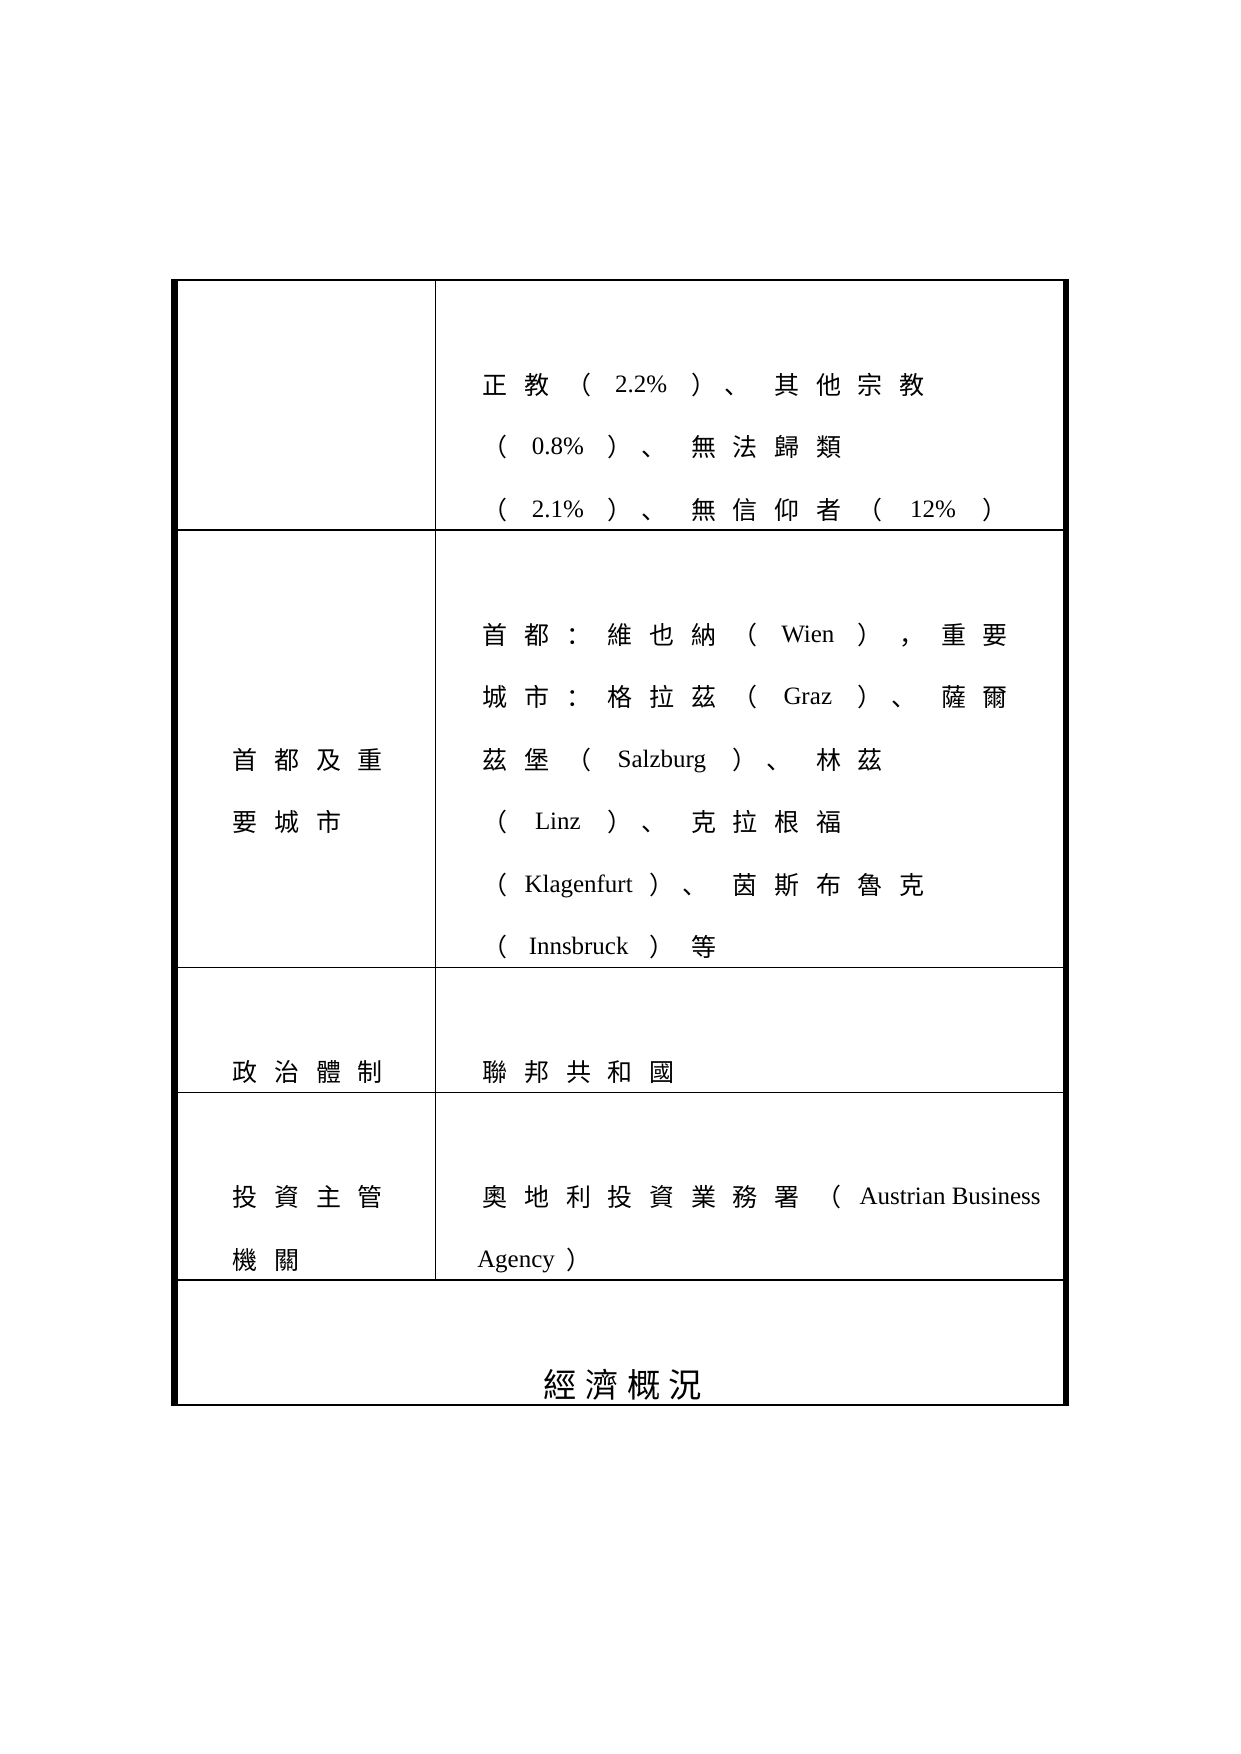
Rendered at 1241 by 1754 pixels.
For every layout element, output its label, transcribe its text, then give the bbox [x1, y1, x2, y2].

table_cell [178, 281, 435, 529]
table_cell 首都及重要城市 [178, 531, 435, 967]
table_cell 正教（2.2%）、其他宗教（0.8%）、無法歸類（2.1%）、無信仰者（12%） [436, 281, 1063, 529]
table_cell 投資主管機關 [178, 1093, 435, 1279]
table_cell 奧地利投資業務署（Austrian Business Agency） [436, 1093, 1063, 1279]
table_cell 政治體制 [178, 968, 435, 1092]
table_cell 首都：維也納（Wien），重要城市：格拉茲（Graz）、薩爾茲堡（Salzburg）、林茲（Linz）、克拉根福（Klagenfurt）、茵斯布魯克（Innsbruck）等 [436, 531, 1063, 967]
table_cell 聯邦共和國 [436, 968, 1063, 1092]
table_cell 經濟概況 [178, 1281, 1063, 1404]
